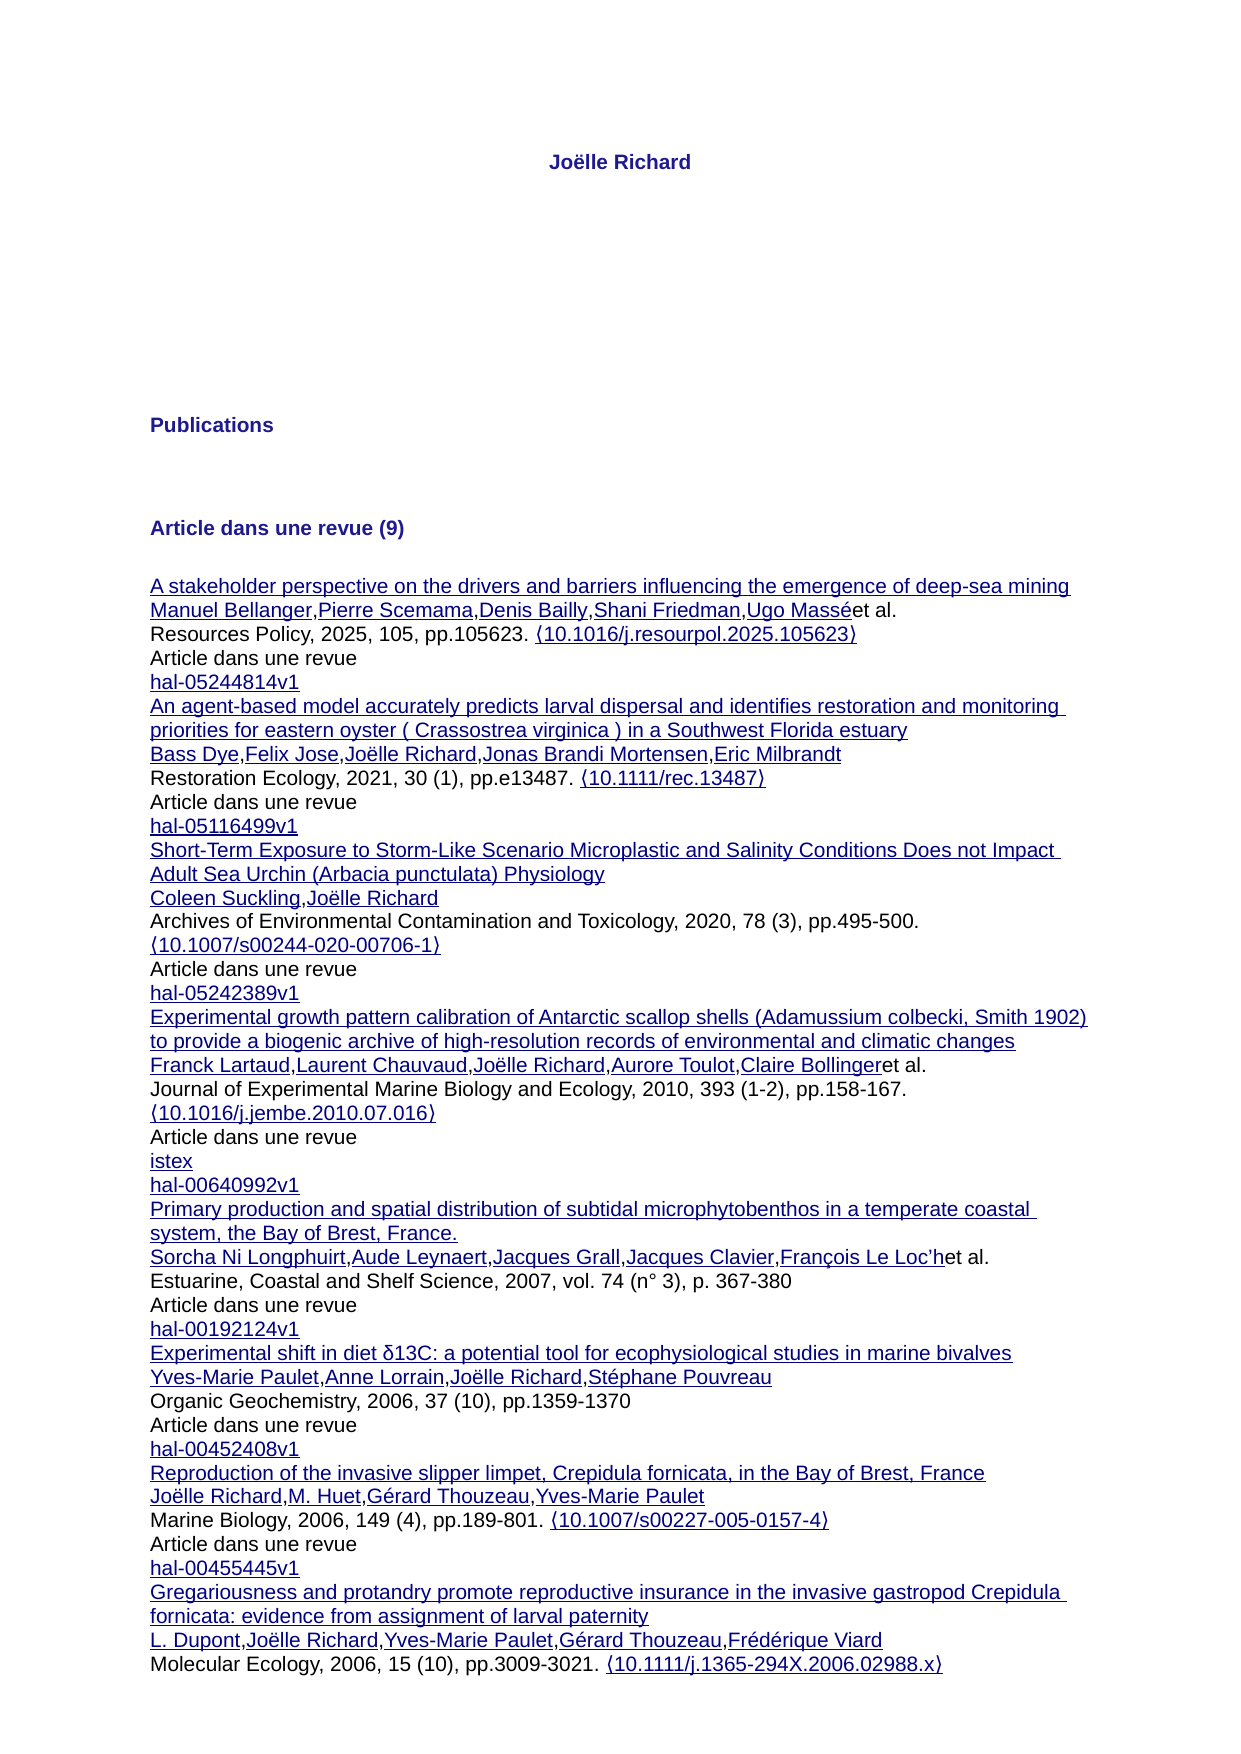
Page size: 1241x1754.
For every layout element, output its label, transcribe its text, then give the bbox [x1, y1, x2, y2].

table_cell An agent‐based model accurately predicts larval dispersal and identifies restoration and monitoring priorities for eastern oyster ( Crassostrea virginica ) in a Southwest Florida estuary Bass Dye,Felix Jose,Joëlle Richard,Jonas Brandi Mortensen,Eric Milbrandt Restoration Ecology, 2021, 30 (1), pp.e13487. ⟨10.1111/rec.13487⟩ Article dans une revue hal-05116499v1 [150, 694, 1090, 837]
table_cell Gregariousness and protandry promote reproductive insurance in the invasive gastropod Crepidula fornicata: evidence from assignment of larval paternity L. Dupont,Joëlle Richard,Yves-Marie Paulet,Gérard Thouzeau,Frédérique Viard Molecular Ecology, 2006, 15 (10), pp.3009-3021. ⟨10.1111/j.1365-294X.2006.02988.x⟩ [150, 1580, 1090, 1676]
subtitle Publications [150, 412, 1090, 436]
table_cell Experimental growth pattern calibration of Antarctic scallop shells (Adamussium colbecki, Smith 1902) to provide a biogenic archive of high-resolution records of environmental and climatic changes Franck Lartaud,Laurent Chauvaud,Joëlle Richard,Aurore Toulot,Claire Bollingeret al. Journal of Experimental Marine Biology and Ecology, 2010, 393 (1-2), pp.158-167. ⟨10.1016/j.jembe.2010.07.016⟩ Article dans une revue istex hal-00640992v1 [150, 1005, 1090, 1197]
table_cell Reproduction of the invasive slipper limpet, Crepidula fornicata, in the Bay of Brest, France Joëlle Richard,M. Huet,Gérard Thouzeau,Yves-Marie Paulet Marine Biology, 2006, 149 (4), pp.189-801. ⟨10.1007/s00227-005-0157-4⟩ Article dans une revue hal-00455445v1 [150, 1460, 1090, 1580]
subtitle Article dans une revue (9) [150, 516, 1090, 539]
table_header A stakeholder perspective on the drivers and barriers influencing the emergence of deep-sea mining Manuel Bellanger,Pierre Scemama,Denis Bailly,Shani Friedman,Ugo Masséet al. Resources Policy, 2025, 105, pp.105623. ⟨10.1016/j.resourpol.2025.105623⟩ Article dans une revue hal-05244814v1 [150, 574, 1090, 694]
table_cell Primary production and spatial distribution of subtidal microphytobenthos in a temperate coastal system, the Bay of Brest, France. Sorcha Ni Longphuirt,Aude Leynaert,Jacques Grall,Jacques Clavier,François Le Loc’het al. Estuarine, Coastal and Shelf Science, 2007, vol. 74 (n° 3), p. 367-380 Article dans une revue hal-00192124v1 [150, 1197, 1090, 1341]
table_cell Short-Term Exposure to Storm-Like Scenario Microplastic and Salinity Conditions Does not Impact Adult Sea Urchin (Arbacia punctulata) Physiology Coleen Suckling,Joëlle Richard Archives of Environmental Contamination and Toxicology, 2020, 78 (3), pp.495-500. ⟨10.1007/s00244-020-00706-1⟩ Article dans une revue hal-05242389v1 [150, 838, 1090, 1005]
table_cell Experimental shift in diet δ13C: a potential tool for ecophysiological studies in marine bivalves Yves-Marie Paulet,Anne Lorrain,Joëlle Richard,Stéphane Pouvreau Organic Geochemistry, 2006, 37 (10), pp.1359-1370 Article dans une revue hal-00452408v1 [150, 1341, 1090, 1460]
subtitle Joëlle Richard [150, 150, 1090, 174]
